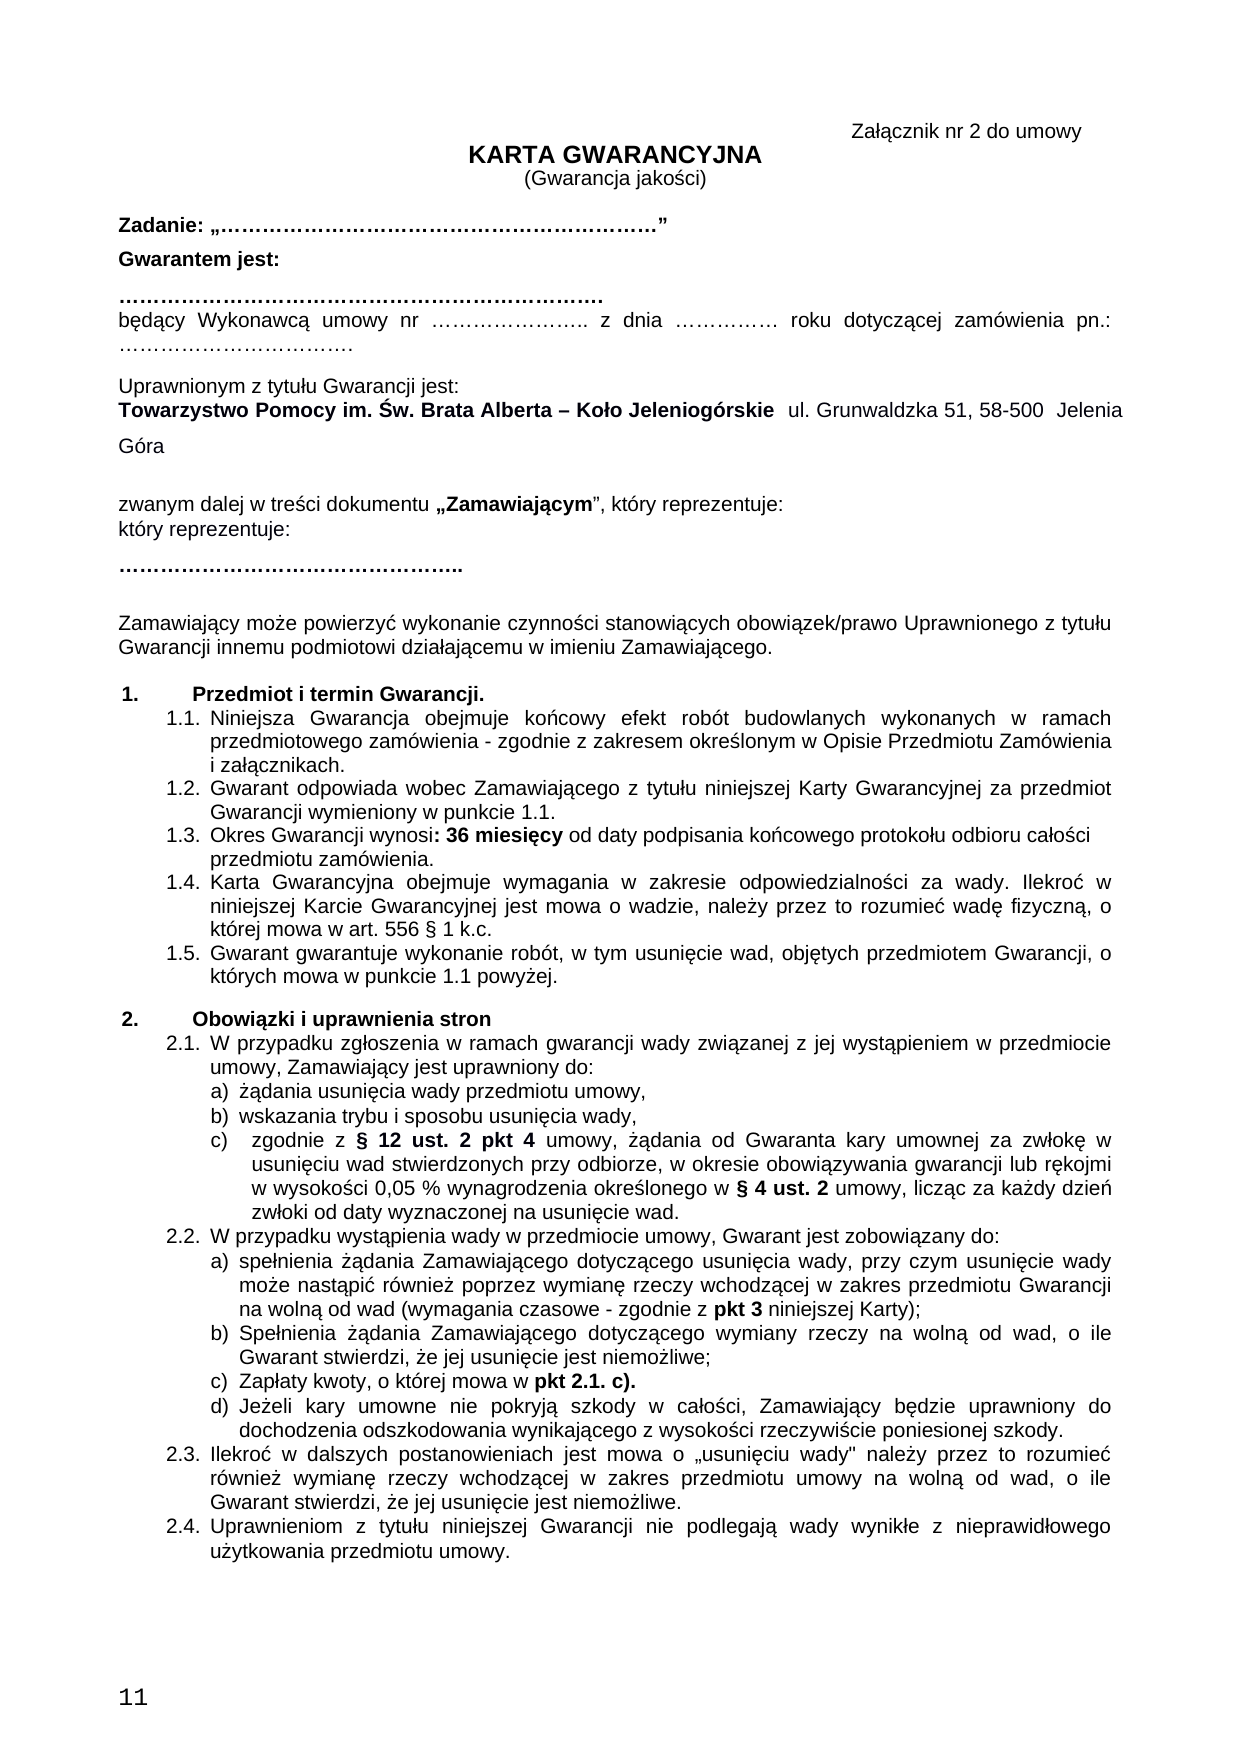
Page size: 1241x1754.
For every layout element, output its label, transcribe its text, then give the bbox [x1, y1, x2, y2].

text zwanym dalej w treści dokumentu „Zamawiającym”, który reprezentuje: [118, 493, 1112, 517]
text ……………………………………………………………. [118, 284, 1113, 308]
list wskazania trybu i sposobu usunięcia wady, [210, 1104, 1112, 1128]
list Spełnienia żądania Zamawiającego dotyczącego wymiany rzeczy na wolną od wad, o ile Gwarant stwierdzi, że jej usunięcie jest niemożliwe; [210, 1321, 1112, 1369]
list Jeżeli kary umowne nie pokryją szkody w całości, Zamawiający będzie uprawniony do dochodzenia odszkodowania wynikającego z wysokości rzeczywiście poniesionej szkody. [210, 1394, 1112, 1442]
text Towarzystwo Pomocy im. Św. Brata Alberta – Koło Jeleniogórskie ul. Grunwaldzka 51, 58-500 Jelenia Góra [118, 398, 1123, 458]
text Zamawiający może powierzyć wykonanie czynności stanowiących obowiązek/prawo Uprawnionego z tytułu Gwarancji innemu podmiotowi działającemu w imieniu Zamawiającego. [118, 612, 1112, 659]
subtitle Zadanie: „………………………………………………………” [118, 216, 1112, 237]
text (Gwarancja jakości) [118, 169, 1112, 190]
list zgodnie z § 12 ust. 2 pkt 4 umowy, żądania od Gwaranta kary umownej za zwłokę w usunięciu wad stwierdzonych przy odbiorze, w okresie obowiązywania gwarancji lub rękojmi w wysokości 0,05 % wynagrodzenia określonego w § 4 ust. 2 umowy, licząc za każdy dzień zwłoki od daty wyznaczonej na usunięcie wad. [210, 1128, 1112, 1224]
list Gwarant gwarantuje wykonanie robót, w tym usunięcie wad, objętych przedmiotem Gwarancji, o których mowa w punkcie 1.1 powyżej. [166, 942, 1112, 989]
list Karta Gwarancyjna obejmuje wymagania w zakresie odpowiedzialności za wady. Ilekroć w niniejszej Karcie Gwarancyjnej jest mowa o wadzie, należy przez to rozumieć wadę fizyczną, o której mowa w art. 556 § 1 k.c. [166, 871, 1112, 942]
list Niniejsza Gwarancja obejmuje końcowy efekt robót budowlanych wykonanych w ramach przedmiotowego zamówienia - zgodnie z zakresem określonym w Opisie Przedmiotu Zamówienia i załącznikach. [166, 706, 1112, 777]
subtitle Przedmiot i termin Gwarancji. [118, 683, 1112, 706]
text ………………………………………….. [118, 553, 1123, 577]
text będący Wykonawcą umowy nr ………………….. z dnia …………… roku dotyczącej zamówienia pn.: ……………………………. [118, 308, 1112, 356]
list Zapłaty kwoty, o której mowa w pkt 2.1. c). [210, 1369, 1112, 1394]
subtitle Gwarantem jest: [118, 250, 1112, 271]
list Ilekroć w dalszych postanowieniach jest mowa o „usunięciu wady" należy przez to rozumieć również wymianę rzeczy wchodzącej w zakres przedmiotu umowy na wolną od wad, o ile Gwarant stwierdzi, że jej usunięcie jest niemożliwe. [166, 1442, 1112, 1514]
list Uprawnieniom z tytułu niniejszej Gwarancji nie podlegają wady wynikłe z nieprawidłowego użytkowania przedmiotu umowy. [166, 1514, 1112, 1563]
list W przypadku wystąpienia wady w przedmiocie umowy, Gwarant jest zobowiązany do: [166, 1224, 1112, 1249]
list Gwarant odpowiada wobec Zamawiającego z tytułu niniejszej Karty Gwarancyjnej za przedmiot Gwarancji wymieniony w punkcie 1.1. [166, 777, 1112, 824]
list spełnienia żądania Zamawiającego dotyczącego usunięcia wady, przy czym usunięcie wady może nastąpić również poprzez wymianę rzeczy wchodzącej w zakres przedmiotu Gwarancji na wolną od wad (wymagania czasowe - zgodnie z pkt 3 niniejszej Karty); [210, 1249, 1112, 1321]
list W przypadku zgłoszenia w ramach gwarancji wady związanej z jej wystąpieniem w przedmiocie umowy, Zamawiający jest uprawniony do: [166, 1031, 1112, 1079]
text który reprezentuje: [118, 517, 1123, 541]
text Załącznik nr 2 do umowy [118, 118, 1112, 143]
subtitle Obowiązki i uprawnienia stron [118, 1007, 1112, 1031]
text Uprawnionym z tytułu Gwarancji jest: [118, 377, 1112, 398]
text KARTA GWARANCYJNA [118, 143, 1112, 168]
list Okres Gwarancji wynosi: 36 miesięcy od daty podpisania końcowego protokołu odbioru całości przedmiotu zamówienia. [166, 824, 1112, 871]
list żądania usunięcia wady przedmiotu umowy, [210, 1079, 1112, 1104]
